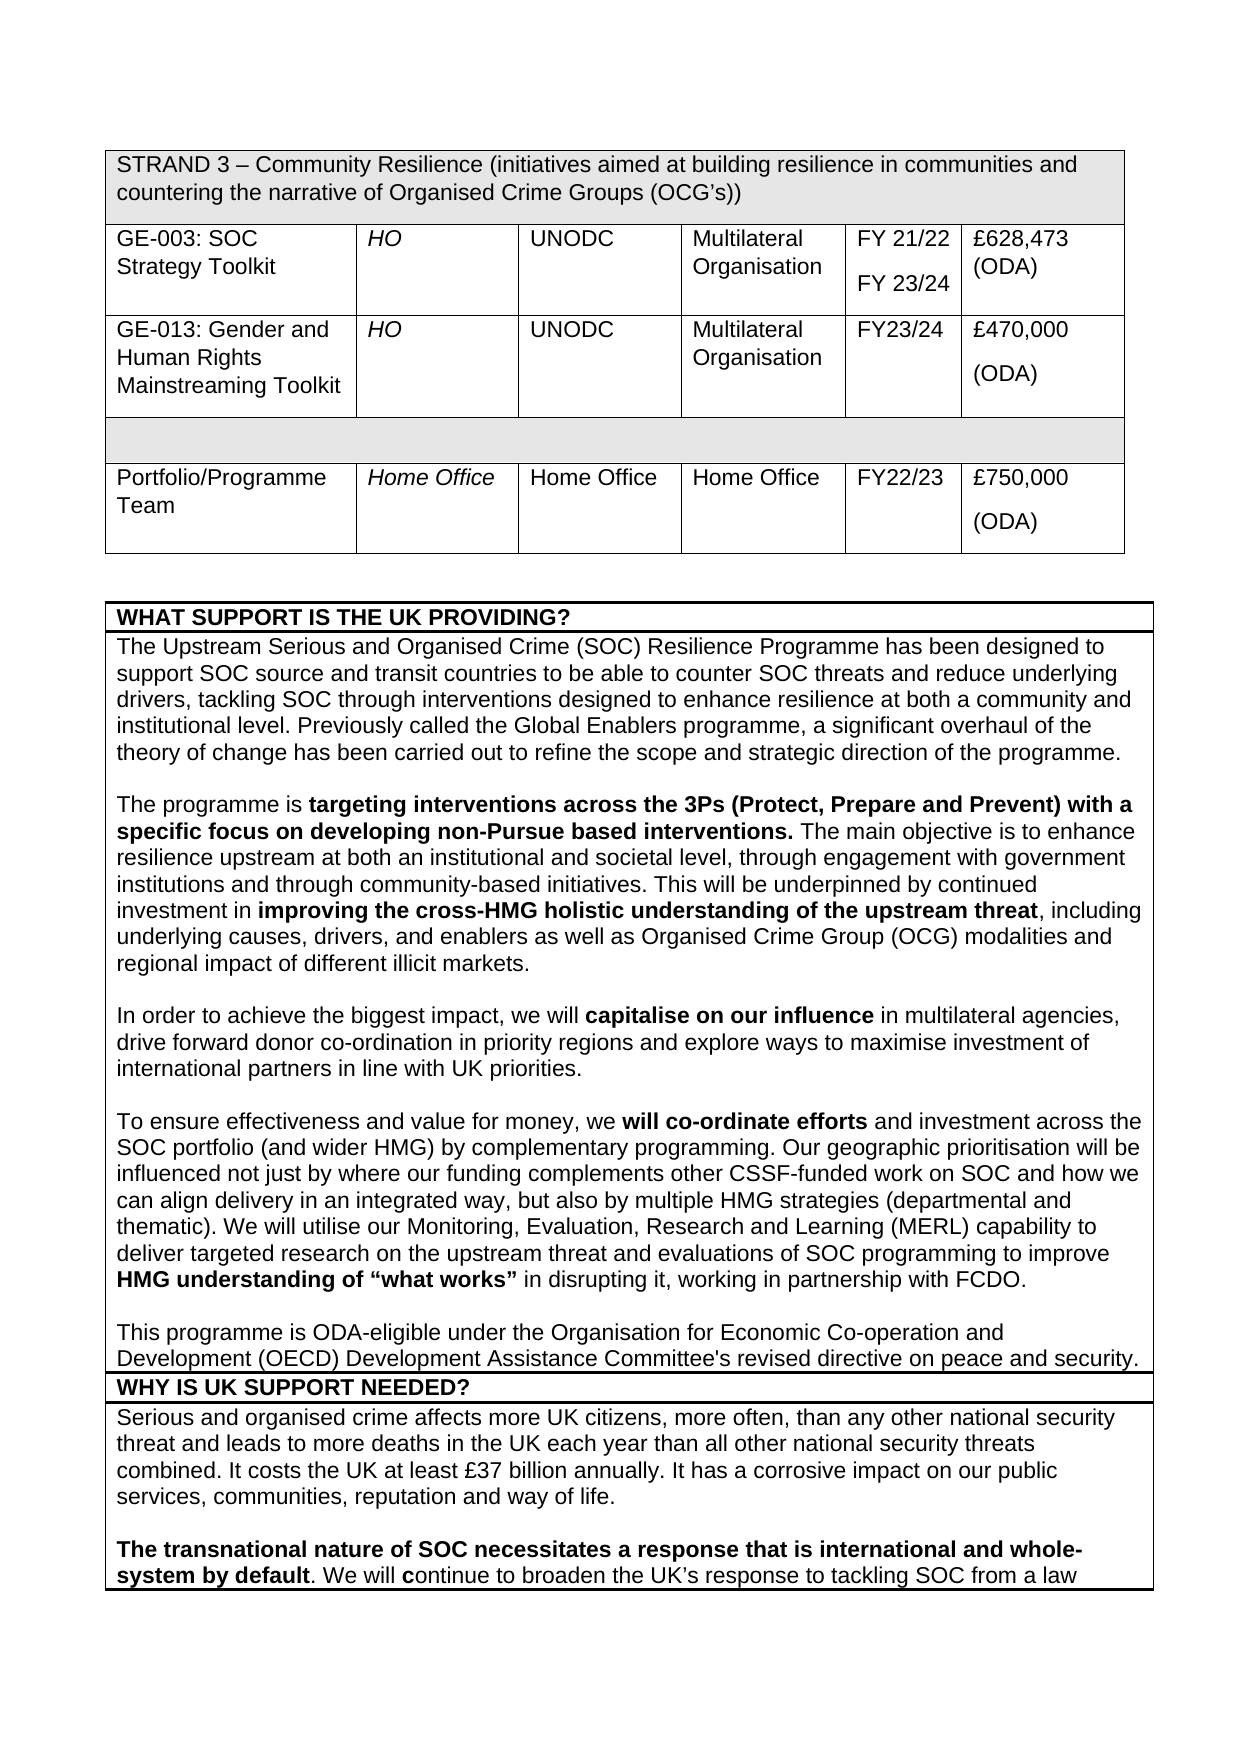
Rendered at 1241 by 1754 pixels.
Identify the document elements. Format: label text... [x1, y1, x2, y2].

table_cell FY 21/22 FY 23/24 [846, 225, 961, 314]
table_cell HO [357, 316, 518, 417]
table_cell FY23/24 [846, 316, 961, 417]
table_cell WHY IS UK SUPPORT NEEDED? [106, 1374, 1153, 1401]
table_cell Portfolio/Programme Team [106, 464, 356, 553]
table_cell £750,000 (ODA) [962, 464, 1124, 553]
table_cell STRAND 3 – Community Resilience (initiatives aimed at building resilience in communities and countering the narrative of Organised Crime Groups (OCG’s)) [106, 151, 1124, 224]
table_cell Home Office [682, 464, 845, 553]
table_cell Home Office [519, 464, 681, 553]
table_cell UNODC [519, 316, 681, 417]
table_cell HO [357, 225, 518, 314]
table_cell Home Office [357, 464, 518, 553]
table_cell Serious and organised crime affects more UK citizens, more often, than any other national security threat and leads to more deaths in the UK each year than all other national security threats combined. It costs the UK at least £37 billion annually. It has a corrosive impact on our public services, communities, reputation and way of life. The transnational nature of SOC necessitates a response that is international and whole-system by default. We will continue to broaden the UK’s response to tackling SOC from a law [106, 1404, 1153, 1588]
table_cell GE-013: Gender and Human Rights Mainstreaming Toolkit [106, 316, 356, 417]
table_cell Multilateral Organisation [682, 225, 845, 314]
table_cell FY22/23 [846, 464, 961, 553]
table_cell UNODC [519, 225, 681, 314]
table_cell £628,473 (ODA) [962, 225, 1124, 314]
table_cell [106, 418, 1124, 462]
table_cell GE-003: SOC Strategy Toolkit [106, 225, 356, 314]
table_cell The Upstream Serious and Organised Crime (SOC) Resilience Programme has been designed to support SOC source and transit countries to be able to counter SOC threats and reduce underlying drivers, tackling SOC through interventions designed to enhance resilience at both a community and institutional level. Previously called the Global Enablers programme, a significant overhaul of the theory of change has been carried out to refine the scope and strategic direction of the programme. The programme is targeting interventions across the 3Ps (Protect, Prepare and Prevent) with a specific focus on developing non-Pursue based interventions. The main objective is to enhance resilience upstream at both an institutional and societal level, through engagement with government institutions and through community-based initiatives. This will be underpinned by continued investment in improving the cross-HMG holistic understanding of the upstream threat, including underlying causes, drivers, and enablers as well as Organised Crime Group (OCG) modalities and regional impact of different illicit markets. In order to achieve the biggest impact, we will capitalise on our influence in multilateral agencies, drive forward donor co-ordination in priority regions and explore ways to maximise investment of international partners in line with UK priorities. To ensure effectiveness and value for money, we will co-ordinate efforts and investment across the SOC portfolio (and wider HMG) by complementary programming. Our geographic prioritisation will be influenced not just by where our funding complements other CSSF-funded work on SOC and how we can align delivery in an integrated way, but also by multiple HMG strategies (departmental and thematic). We will utilise our Monitoring, Evaluation, Research and Learning (MERL) capability to deliver targeted research on the upstream threat and evaluations of SOC programming to improve HMG understanding of “what works” in disrupting it, working in partnership with FCDO. This programme is ODA-eligible under the Organisation for Economic Co-operation and Development (OECD) Development Assistance Committee's revised directive on peace and security. [106, 633, 1153, 1371]
table_cell Multilateral Organisation [682, 316, 845, 417]
table_cell £470,000 (ODA) [962, 316, 1124, 417]
table_header WHAT SUPPORT IS THE UK PROVIDING? [106, 604, 1153, 630]
